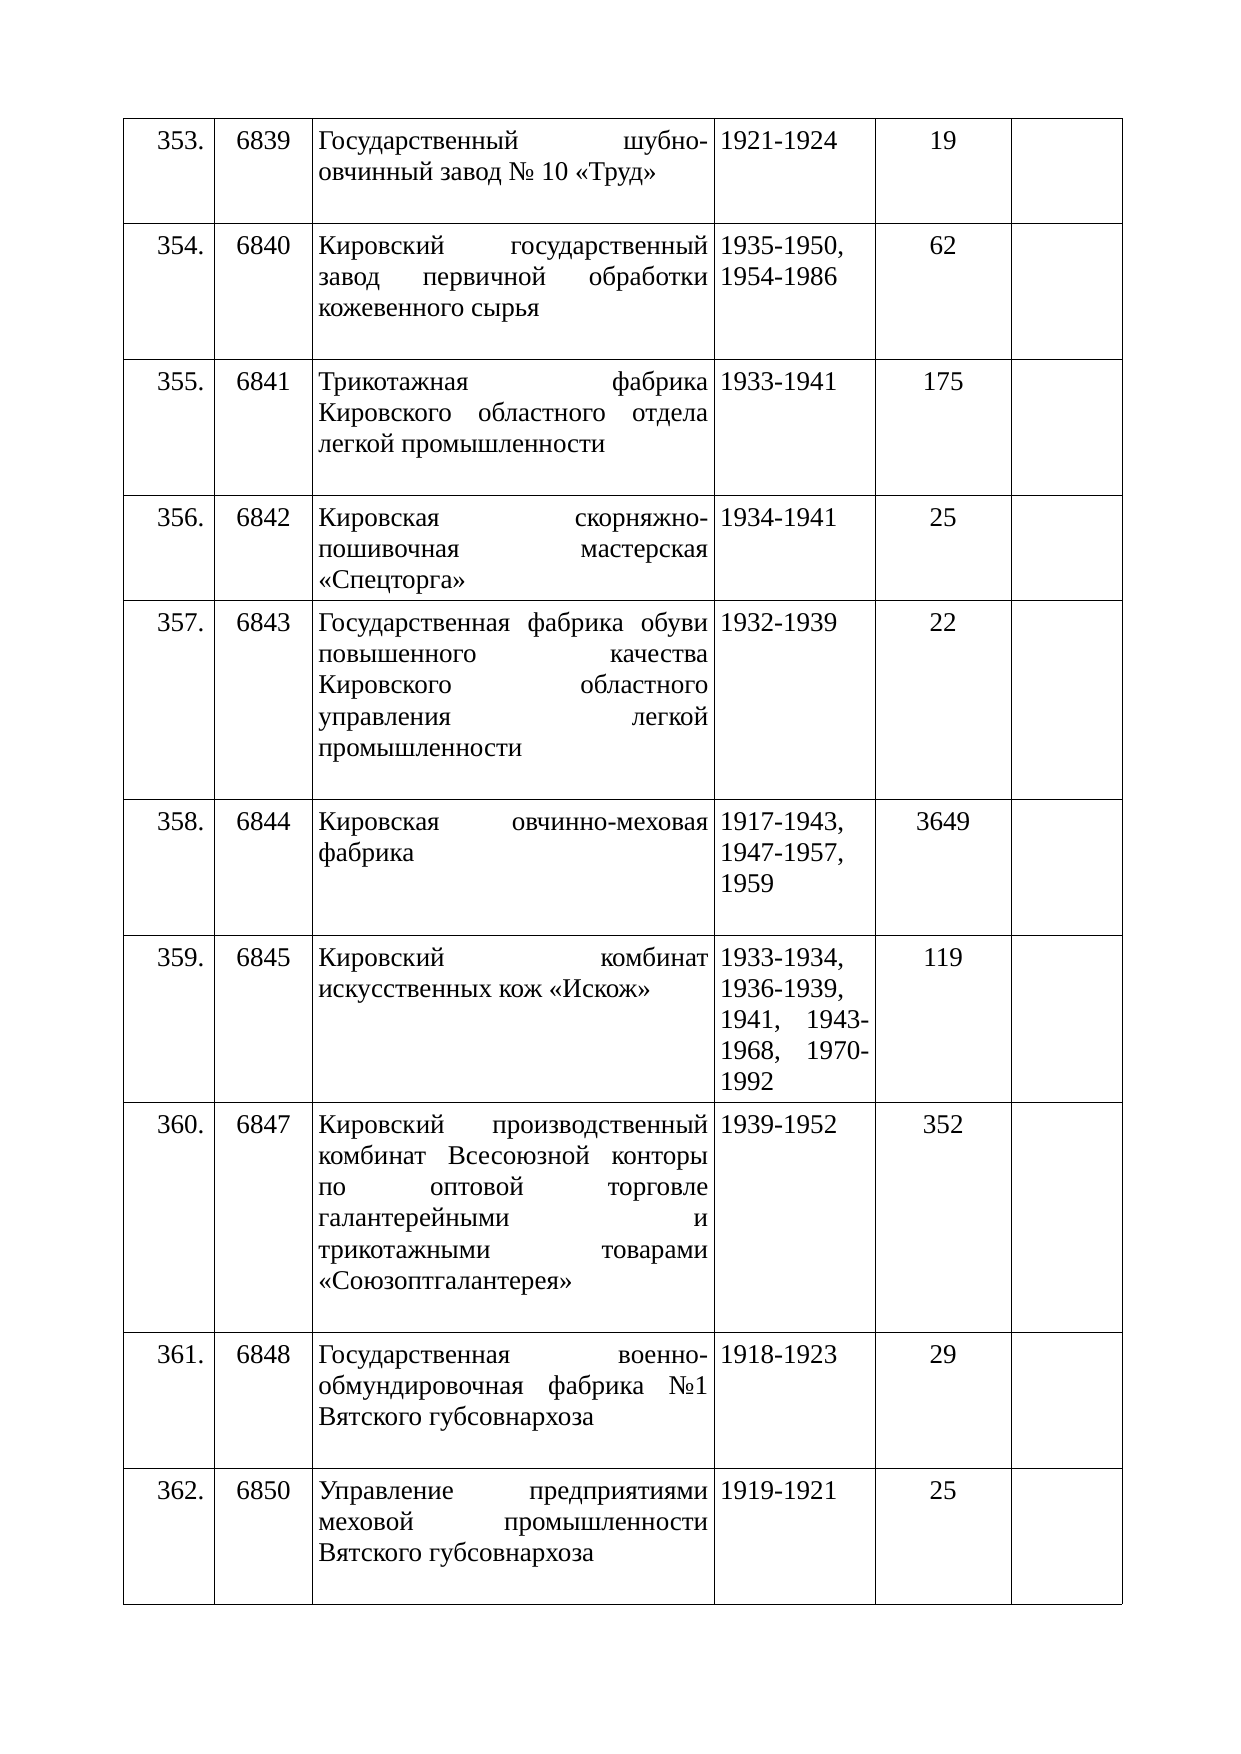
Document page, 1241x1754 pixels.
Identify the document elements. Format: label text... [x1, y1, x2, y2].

table_cell [124, 1333, 214, 1468]
table_cell [1012, 119, 1122, 223]
table_cell 119 [876, 936, 1011, 1102]
table_cell [1012, 936, 1122, 1102]
table_cell [1012, 601, 1122, 799]
table_cell Государственная военно-обмундировочная фабрика №1 Вятского губсовнархоза [313, 1333, 714, 1468]
table_cell 6845 [215, 936, 312, 1102]
table_cell Кировская овчинно-меховая фабрика [313, 800, 714, 935]
table_cell [124, 496, 214, 600]
table_cell Государственная фабрика обуви повышенного качества Кировского областного управления легкой промышленности [313, 601, 714, 799]
table_cell 19 [876, 119, 1011, 223]
table_cell 6840 [215, 224, 312, 359]
table_cell [1012, 800, 1122, 935]
table_cell 6850 [215, 1469, 312, 1604]
table_cell 29 [876, 1333, 1011, 1468]
table_cell 6843 [215, 601, 312, 799]
table_cell 22 [876, 601, 1011, 799]
table_cell 352 [876, 1103, 1011, 1332]
table_cell 1921-1924 [715, 119, 875, 223]
table_cell 3649 [876, 800, 1011, 935]
table_cell [1012, 1469, 1122, 1604]
table_cell [124, 1103, 214, 1332]
table_cell Кировская скорняжно-пошивочная мастерская «Спецторга» [313, 496, 714, 600]
table_cell 1933-1934, 1936-1939, 1941, 1943-1968, 1970-1992 [715, 936, 875, 1102]
table_cell Государственный шубно-овчинный завод № 10 «Труд» [313, 119, 714, 223]
table_cell 6847 [215, 1103, 312, 1332]
table_cell 6839 [215, 119, 312, 223]
table_cell 6844 [215, 800, 312, 935]
table_cell [124, 224, 214, 359]
table_cell 25 [876, 496, 1011, 600]
table_cell Кировский государственный завод первичной обработки кожевенного сырья [313, 224, 714, 359]
table_cell [124, 800, 214, 935]
table_cell 1935-1950, 1954-1986 [715, 224, 875, 359]
table_cell 1917-1943, 1947-1957, 1959 [715, 800, 875, 935]
table_cell 1939-1952 [715, 1103, 875, 1332]
table_cell [124, 936, 214, 1102]
table_cell [1012, 496, 1122, 600]
table_cell Управление предприятиями меховой промышленности Вятского губсовнархоза [313, 1469, 714, 1604]
table_cell [1012, 1333, 1122, 1468]
table_cell [124, 360, 214, 495]
table_cell [1012, 360, 1122, 495]
table_cell 1934-1941 [715, 496, 875, 600]
table_cell [1012, 224, 1122, 359]
table_cell 1919-1921 [715, 1469, 875, 1604]
table_cell [124, 119, 214, 223]
table_cell 6842 [215, 496, 312, 600]
table_cell Трикотажная фабрика Кировского областного отдела легкой промышленности [313, 360, 714, 495]
table_cell 175 [876, 360, 1011, 495]
table_cell 6848 [215, 1333, 312, 1468]
table_cell 1918-1923 [715, 1333, 875, 1468]
table_cell Кировский производственный комбинат Всесоюзной конторы по оптовой торговле галантерейными и трикотажными товарами «Союзоптгалантерея» [313, 1103, 714, 1332]
table_cell 1932-1939 [715, 601, 875, 799]
table_cell 6841 [215, 360, 312, 495]
table_cell [124, 601, 214, 799]
table_cell [124, 1469, 214, 1604]
table_cell 1933-1941 [715, 360, 875, 495]
table_cell 62 [876, 224, 1011, 359]
table_cell Кировский комбинат искусственных кож «Искож» [313, 936, 714, 1102]
table_cell 25 [876, 1469, 1011, 1604]
table_cell [1012, 1103, 1122, 1332]
